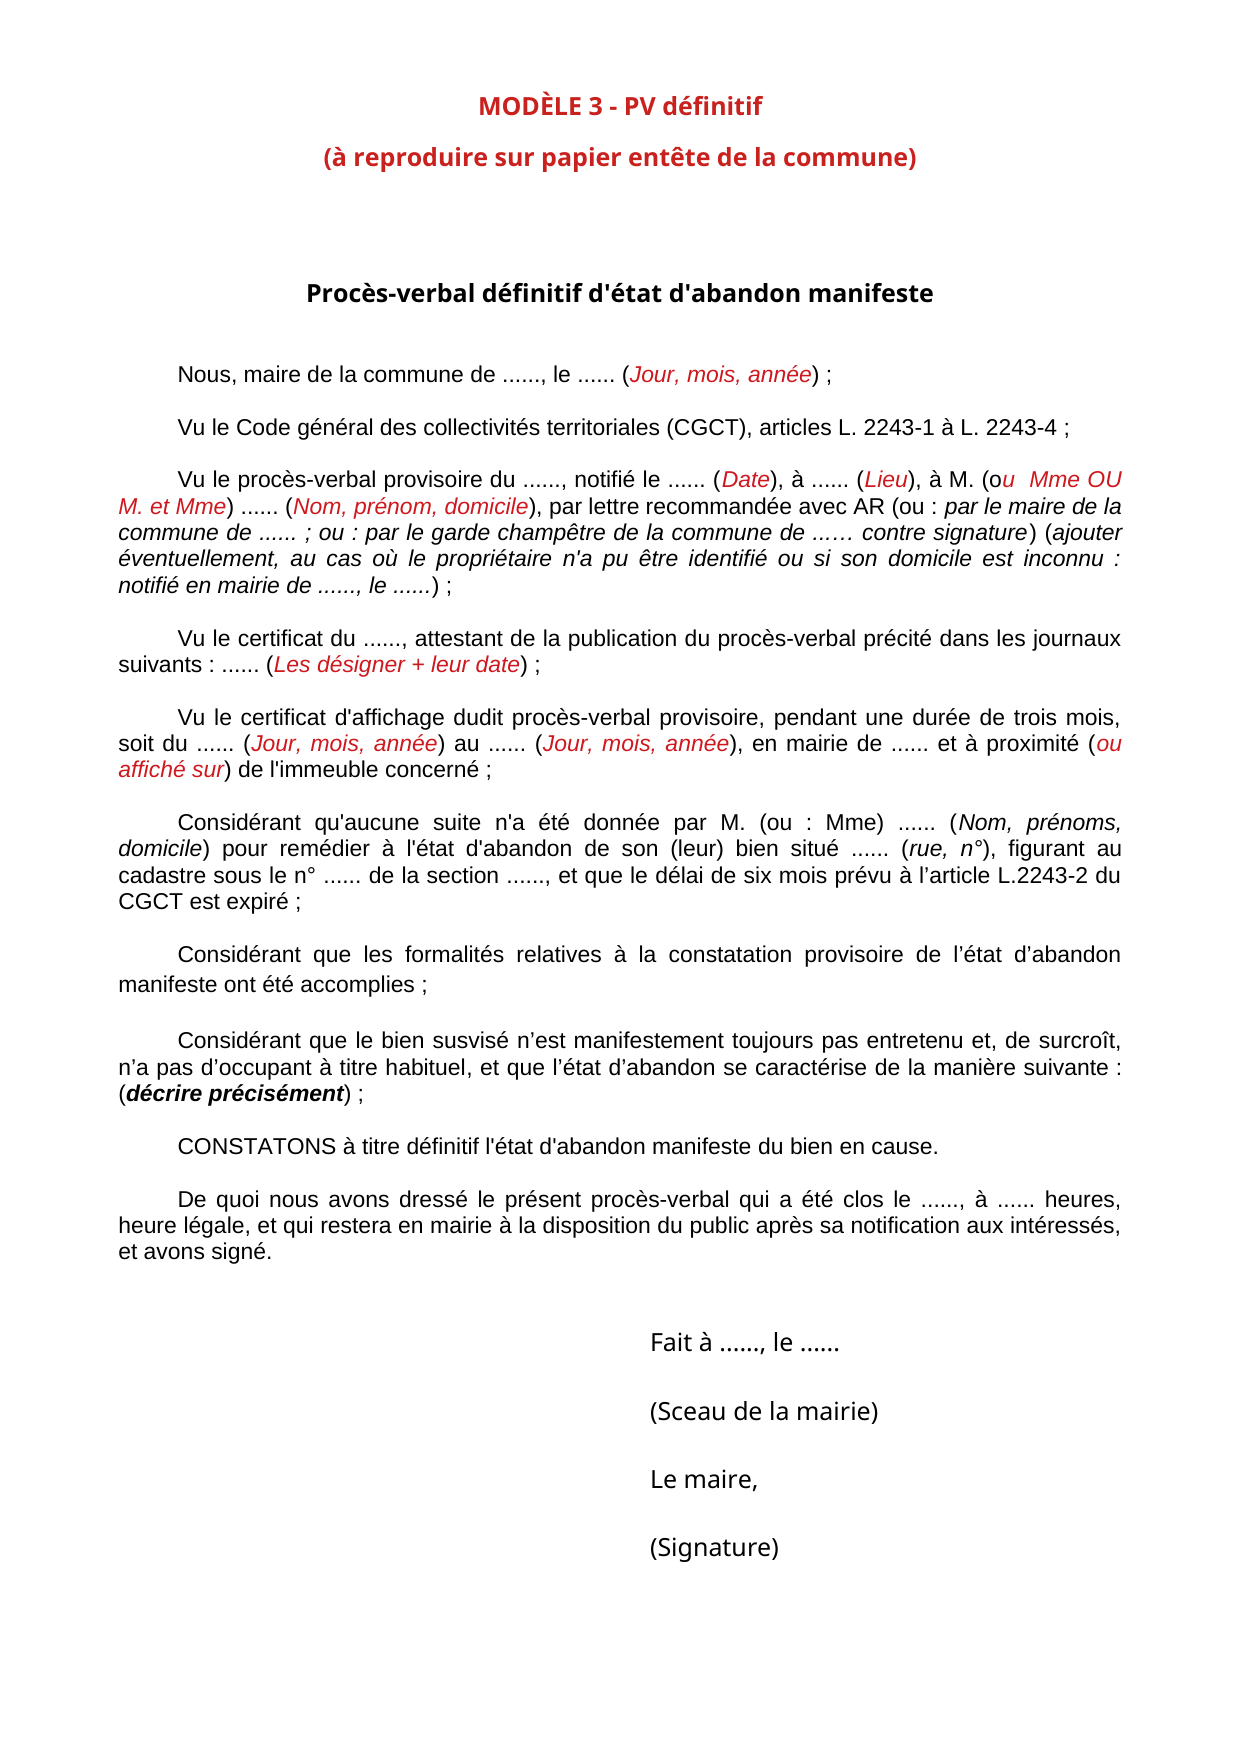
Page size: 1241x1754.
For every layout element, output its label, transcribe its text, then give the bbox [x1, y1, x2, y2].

text Considérant que le bien susvisé n’est manifestement toujours pas entretenu et, de surcroît, n’a pas d’occupant à titre habituel, et que l’état d’abandon se caractérise de la manière suivante : (décrire précisément) ; [118, 1027, 1122, 1107]
text (Sceau de la mairie) [650, 1393, 1122, 1427]
text Fait à ......, le ...... [650, 1325, 1122, 1359]
text (à reproduire sur papier entête de la commune) [118, 139, 1122, 174]
text Nous, maire de la commune de ......, le ...... (Jour, mois, année) ; [118, 361, 1122, 387]
text Vu le Code général des collectivités territoriales (CGCT), articles L. 2243-1 à L. 2243-4 ; [118, 414, 1122, 440]
text Vu le certificat du ......, attestant de la publication du procès-verbal précité dans les journaux suivants : ...... (Les désigner + leur date) ; [118, 624, 1122, 677]
text De quoi nous avons dressé le présent procès-verbal qui a été clos le ......, à ...... heures, heure légale, et qui restera en mairie à la disposition du public après sa notification aux intéressés, et avons signé. [118, 1186, 1122, 1265]
text CONSTATONS à titre définitif l'état d'abandon manifeste du bien en cause. [118, 1133, 1122, 1159]
text MODÈLE 3 - PV définitif [118, 88, 1122, 123]
text Vu le procès-verbal provisoire du ......, notifié le ...... (Date), à ...... (Lieu), à M. (ou Mme OU M. et Mme) ...... (Nom, prénom, domicile), par lettre recommandée avec AR (ou : par le maire de la commune de ...... ; ou : par le garde champêtre de la commune de ...… contre signature) (ajouter éventuellement, au cas où le propriétaire n'a pu être identifié ou si son domicile est inconnu : notifié en mairie de ......, le ......) ; [118, 466, 1122, 598]
text Considérant que les formalités relatives à la constatation provisoire de l’état d’abandon manifeste ont été accomplies ; [118, 941, 1122, 997]
text Vu le certificat d'affichage dudit procès-verbal provisoire, pendant une durée de trois mois, soit du ...... (Jour, mois, année) au ...... (Jour, mois, année), en mairie de ...... et à proximité (ou affiché sur) de l'immeuble concerné ; [118, 703, 1122, 783]
text (Signature) [650, 1529, 1122, 1563]
text Considérant qu'aucune suite n'a été donnée par M. (ou : Mme) ...... (Nom, prénoms, domicile) pour remédier à l'état d'abandon de son (leur) bien situé ...... (rue, n°), figurant au cadastre sous le n° ...... de la section ......, et que le délai de six mois prévu à l’article L.2243-2 du CGCT est expiré ; [118, 809, 1122, 914]
text Procès-verbal définitif d'état d'abandon manifeste [118, 276, 1122, 310]
text Le maire, [650, 1461, 1122, 1495]
